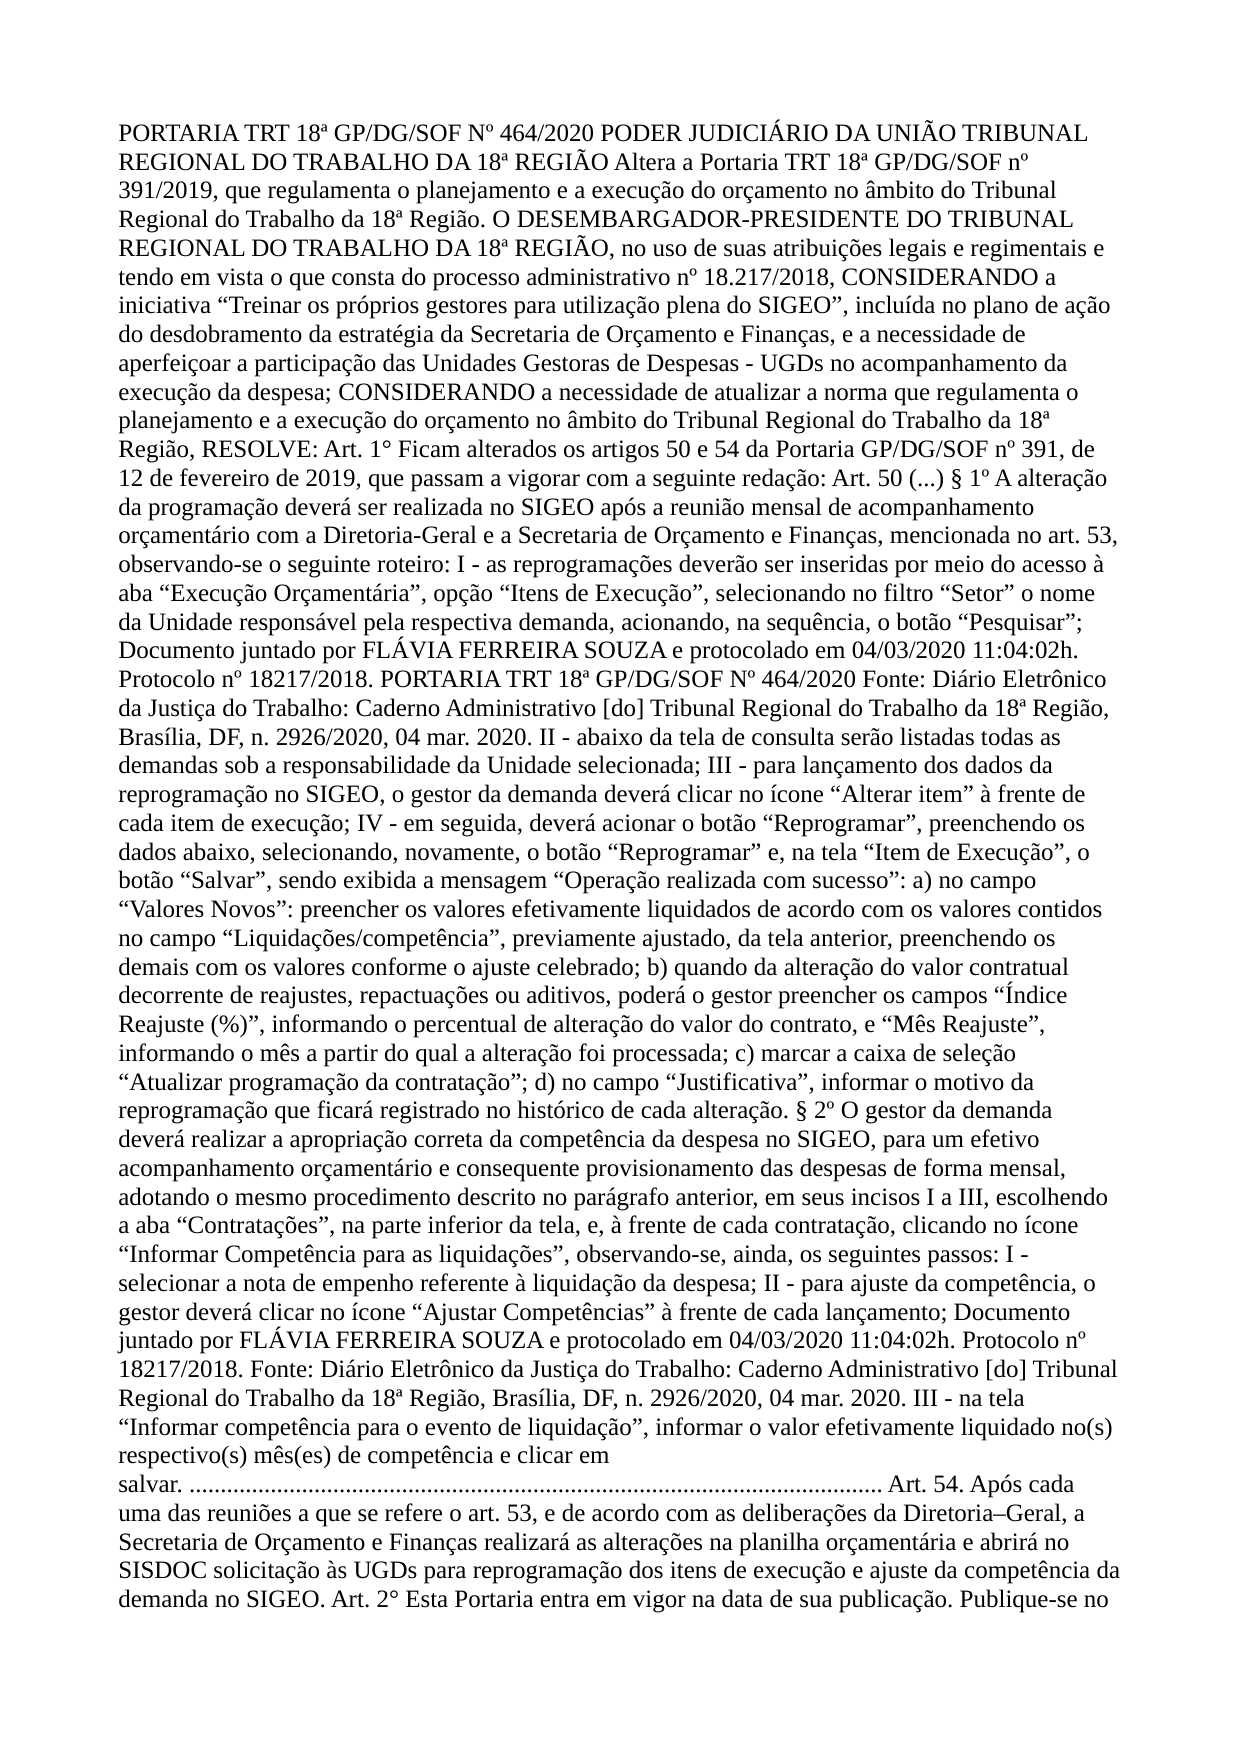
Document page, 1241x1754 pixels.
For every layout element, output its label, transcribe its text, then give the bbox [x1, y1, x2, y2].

text PORTARIA TRT 18ª GP/DG/SOF Nº 464/2020 PODER JUDICIÁRIO DA UNIÃO TRIBUNAL REGIONAL DO TRABALHO DA 18ª REGIÃO Altera a Portaria TRT 18ª GP/DG/SOF nº 391/2019, que regulamenta o planejamento e a execução do orçamento no âmbito do Tribunal Regional do Trabalho da 18ª Região. O DESEMBARGADOR-PRESIDENTE DO TRIBUNAL REGIONAL DO TRABALHO DA 18ª REGIÃO, no uso de suas atribuições legais e regimentais e tendo em vista o que consta do processo administrativo nº 18.217/2018, CONSIDERANDO a iniciativa “Treinar os próprios gestores para utilização plena do SIGEO”, incluída no plano de ação do desdobramento da estratégia da Secretaria de Orçamento e Finanças, e a necessidade de aperfeiçoar a participação das Unidades Gestoras de Despesas - UGDs no acompanhamento da execução da despesa; CONSIDERANDO a necessidade de atualizar a norma que regulamenta o planejamento e a execução do orçamento no âmbito do Tribunal Regional do Trabalho da 18ª Região, RESOLVE: Art. 1° Ficam alterados os artigos 50 e 54 da Portaria GP/DG/SOF nº 391, de 12 de fevereiro de 2019, que passam a vigorar com a seguinte redação: Art. 50 (...) § 1º A alteração da programação deverá ser realizada no SIGEO após a reunião mensal de acompanhamento orçamentário com a Diretoria-Geral e a Secretaria de Orçamento e Finanças, mencionada no art. 53, observando-se o seguinte roteiro: I - as reprogramações deverão ser inseridas por meio do acesso à aba “Execução Orçamentária”, opção “Itens de Execução”, selecionando no filtro “Setor” o nome da Unidade responsável pela respectiva demanda, acionando, na sequência, o botão “Pesquisar”; Documento juntado por FLÁVIA FERREIRA SOUZA e protocolado em 04/03/2020 11:04:02h. Protocolo nº 18217/2018. PORTARIA TRT 18ª GP/DG/SOF Nº 464/2020 Fonte: Diário Eletrônico da Justiça do Trabalho: Caderno Administrativo [do] Tribunal Regional do Trabalho da 18ª Região, Brasília, DF, n. 2926/2020, 04 mar. 2020. II - abaixo da tela de consulta serão listadas todas as demandas sob a responsabilidade da Unidade selecionada; III - para lançamento dos dados da reprogramação no SIGEO, o gestor da demanda deverá clicar no ícone “Alterar item” à frente de cada item de execução; IV - em seguida, deverá acionar o botão “Reprogramar”, preenchendo os dados abaixo, selecionando, novamente, o botão “Reprogramar” e, na tela “Item de Execução”, o botão “Salvar”, sendo exibida a mensagem “Operação realizada com sucesso”: a) no campo “Valores Novos”: preencher os valores efetivamente liquidados de acordo com os valores contidos no campo “Liquidações/competência”, previamente ajustado, da tela anterior, preenchendo os demais com os valores conforme o ajuste celebrado; b) quando da alteração do valor contratual decorrente de reajustes, repactuações ou aditivos, poderá o gestor preencher os campos “Índice Reajuste (%)”, informando o percentual de alteração do valor do contrato, e “Mês Reajuste”, informando o mês a partir do qual a alteração foi processada; c) marcar a caixa de seleção “Atualizar programação da contratação”; d) no campo “Justificativa”, informar o motivo da reprogramação que ficará registrado no histórico de cada alteração. § 2º O gestor da demanda deverá realizar a apropriação correta da competência da despesa no SIGEO, para um efetivo acompanhamento orçamentário e consequente provisionamento das despesas de forma mensal, adotando o mesmo procedimento descrito no parágrafo anterior, em seus incisos I a III, escolhendo a aba “Contratações”, na parte inferior da tela, e, à frente de cada contratação, clicando no ícone “Informar Competência para as liquidações”, observando-se, ainda, os seguintes passos: I - selecionar a nota de empenho referente à liquidação da despesa; II - para ajuste da competência, o gestor deverá clicar no ícone “Ajustar Competências” à frente de cada lançamento; Documento juntado por FLÁVIA FERREIRA SOUZA e protocolado em 04/03/2020 11:04:02h. Protocolo nº 18217/2018. Fonte: Diário Eletrônico da Justiça do Trabalho: Caderno Administrativo [do] Tribunal Regional do Trabalho da 18ª Região, Brasília, DF, n. 2926/2020, 04 mar. 2020. III - na tela “Informar competência para o evento de liquidação”, informar o valor efetivamente liquidado no(s) respectivo(s) mês(es) de competência e clicar em salvar. ............................................................................................................... Art. 54. Após cada uma das reuniões a que se refere o art. 53, e de acordo com as deliberações da Diretoria–Geral, a Secretaria de Orçamento e Finanças realizará as alterações na planilha orçamentária e abrirá no SISDOC solicitação às UGDs para reprogramação dos itens de execução e ajuste da competência da demanda no SIGEO. Art. 2° Esta Portaria entra em vigor na data de sua publicação. Publique-se no [118, 118, 1122, 1613]
